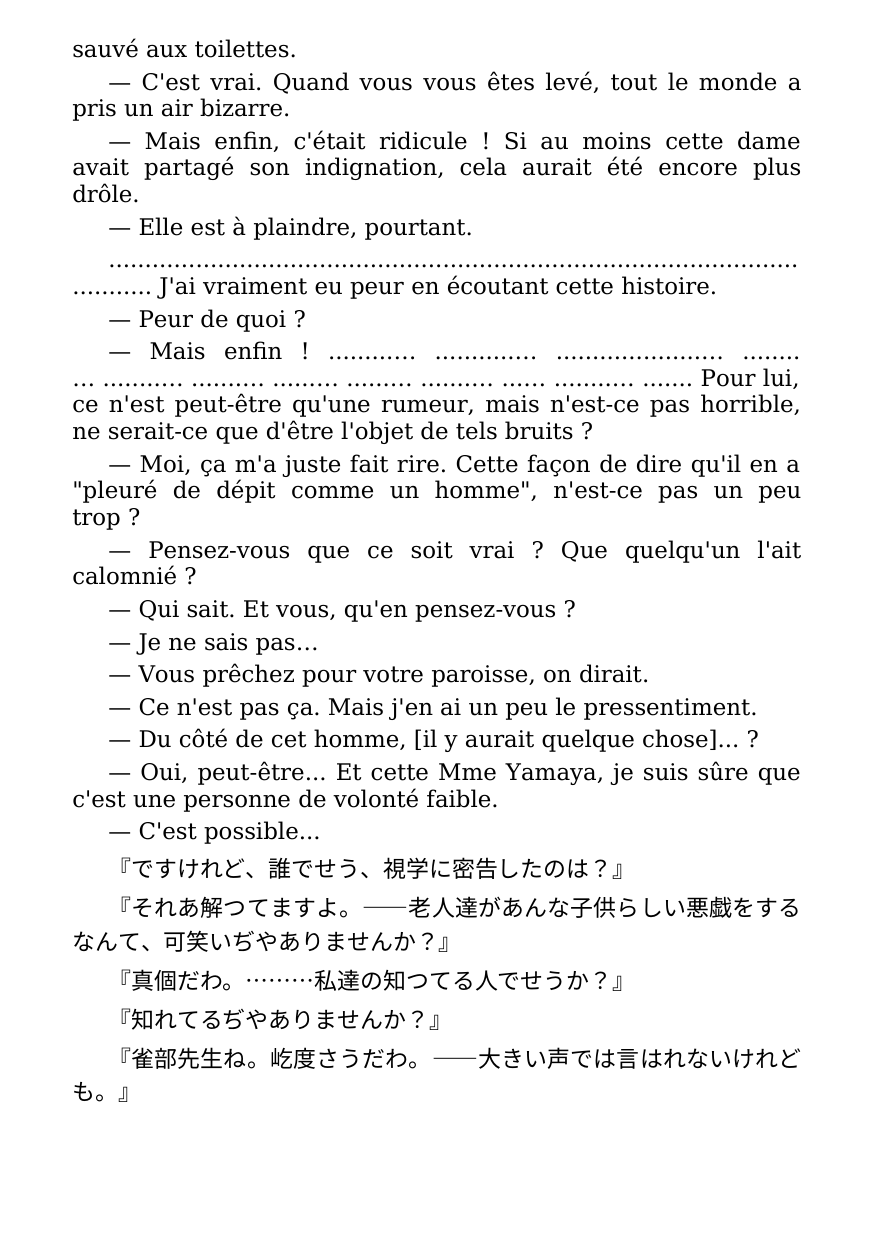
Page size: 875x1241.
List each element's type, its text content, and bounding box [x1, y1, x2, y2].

text — C'est possible... [72, 818, 802, 845]
text — Vous prêchez pour votre paroisse, on dirait. [72, 661, 802, 688]
text 『ですけれど、誰でせう、視学に密告したのは？』 [72, 851, 802, 884]
text — Moi, ça m'a juste fait rire. Cette façon de dire qu'il en a "pleuré de dépit comme un homme", n'est-ce pas un peu trop ? [72, 451, 802, 531]
text 『知れてるぢやありませんか？』 [72, 1002, 802, 1035]
text — C'est vrai. Quand vous vous êtes levé, tout le monde a pris un air bizarre. [72, 69, 802, 122]
text sauvé aux toilettes. [72, 36, 802, 63]
text — Mais enfin ! .........… ...........… ....................… ........… ........… .......… ......… ......… .......… ...… ........… ....... Pour lui, ce n'est peut-être qu'une rumeur, mais n'est-ce pas horrible, ne serait-ce que d'être l'objet de tels bruits ? [72, 338, 802, 445]
text 『真個だわ。………私達の知つてる人でせうか？』 [72, 963, 802, 996]
text 『雀部先生ね。屹度さうだわ。――大きい声では言はれないけれども。』 [72, 1041, 802, 1107]
text — Oui, peut-être... Et cette Mme Yamaya, je suis sûre que c'est une personne de volonté faible. [72, 759, 802, 812]
text — Mais enfin, c'était ridicule ! Si au moins cette dame avait partagé son indignation, cela aurait été encore plus drôle. [72, 128, 802, 208]
text — Du côté de cet homme, [il y aurait quelque chose]... ? [72, 727, 802, 753]
text — Qui sait. Et vous, qu'en pensez-vous ? [72, 596, 802, 623]
text 『それあ解つてますよ。――老人達があんな子供らしい悪戯をするなんて、可笑いぢやありませんか？』 [72, 890, 802, 957]
text — Pensez-vous que ce soit vrai ? Que quelqu'un l'ait calomnié ? [72, 537, 802, 590]
text — Peur de quoi ? [72, 306, 802, 332]
text — Je ne sais pas… [72, 629, 802, 655]
text — Ce n'est pas ça. Mais j'en ai un peu le pressentiment. [72, 694, 802, 721]
text .......................................................................................................... J'ai vraiment eu peur en écoutant cette histoire. [72, 246, 802, 300]
text — Elle est à plaindre, pourtant. [72, 214, 802, 241]
